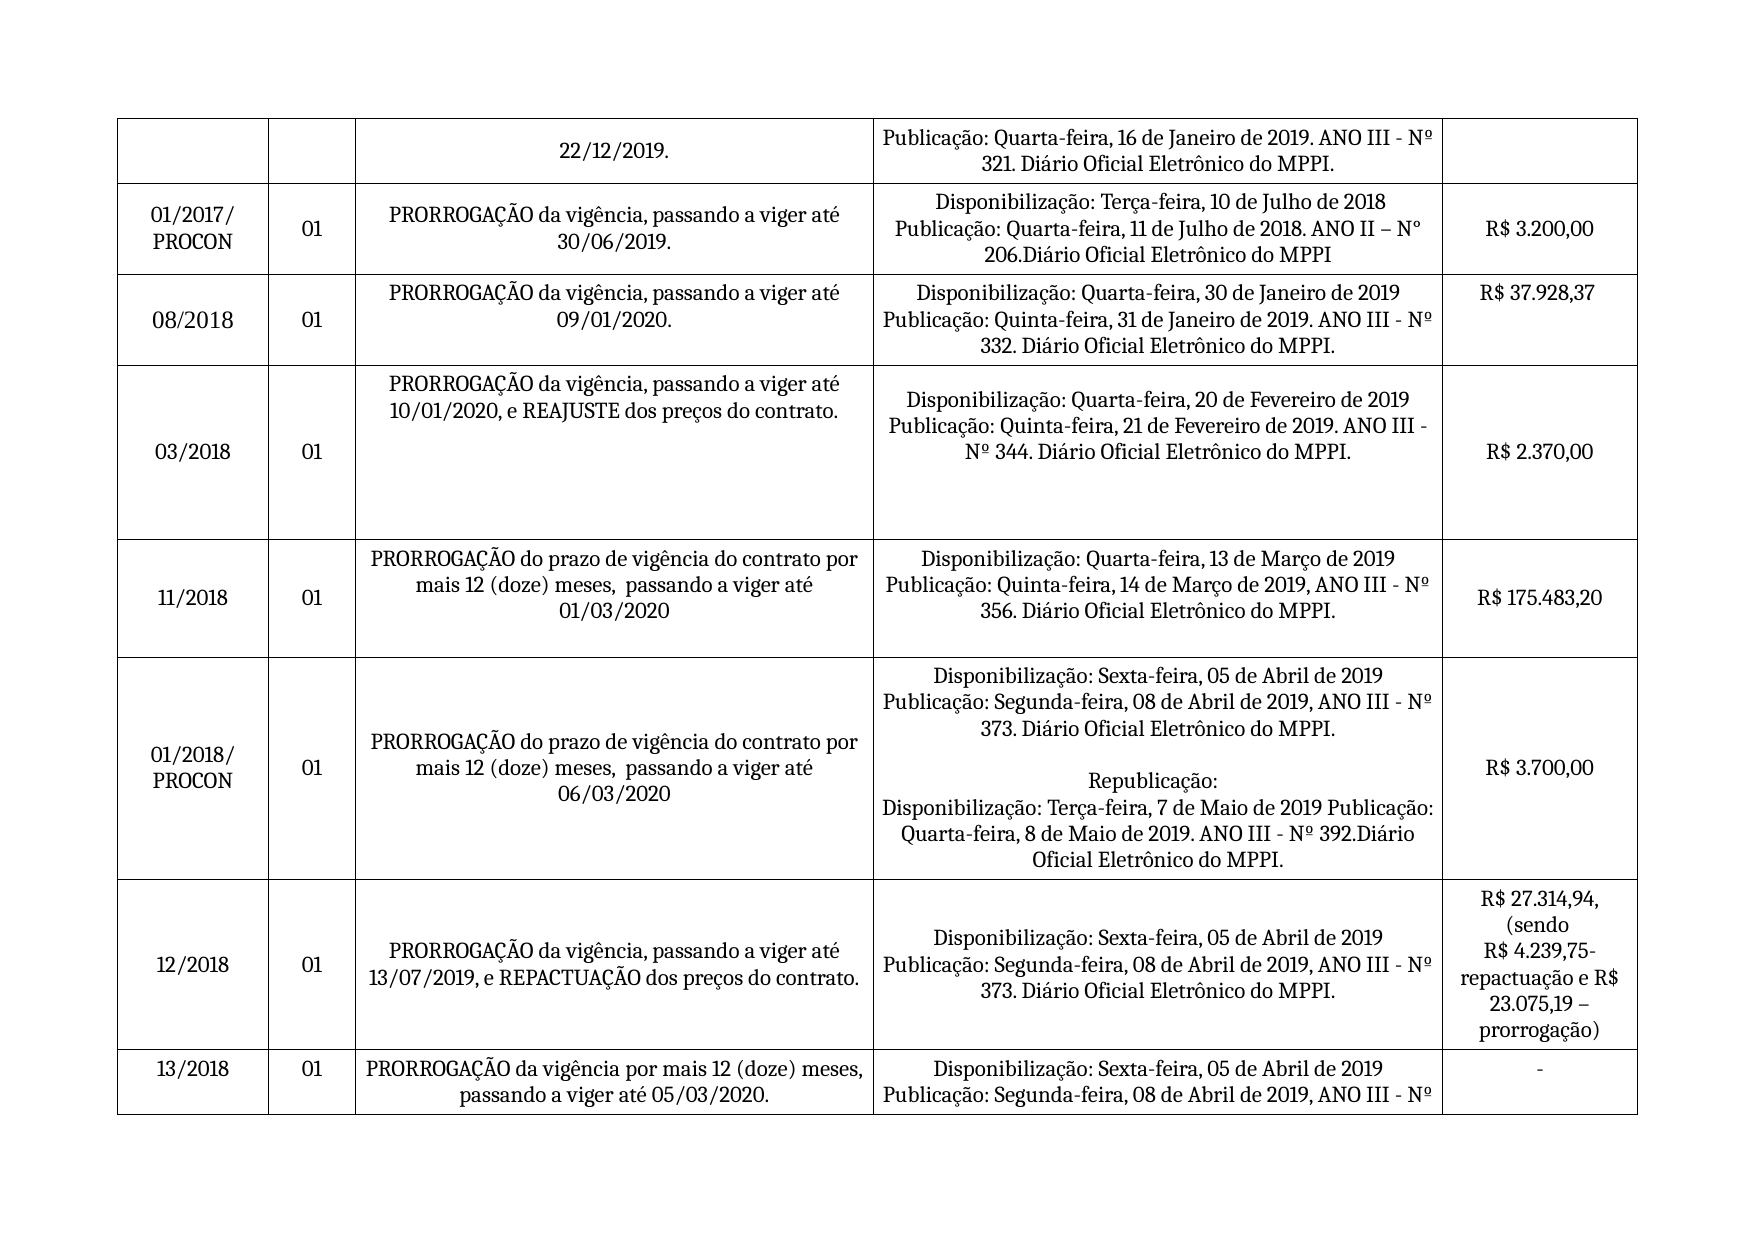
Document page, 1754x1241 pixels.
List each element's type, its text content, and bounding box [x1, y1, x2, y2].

table_cell 11/2018 [118, 540, 268, 656]
table_cell 01 [269, 880, 355, 1049]
table_cell Disponibilização: Sexta-feira, 05 de Abril de 2019 Publicação: Segunda-feira, 08 de Abril de 2019, ANO III - Nº 373. Diário Oficial Eletrônico do MPPI. Republicação: Disponibilização: Terça-feira, 7 de Maio de 2019 Publicação: Quarta-feira, 8 de Maio de 2019. ANO III - Nº 392.Diário Oficial Eletrônico do MPPI. [874, 658, 1442, 879]
table_cell PRORROGAÇÃO da vigência, passando a viger até 13/07/2019, e REPACTUAÇÃO dos preços do contrato. [356, 880, 873, 1049]
table_cell PRORROGAÇÃO da vigência, passando a viger até 10/01/2020, e REAJUSTE dos preços do contrato. [356, 366, 873, 539]
table_cell 01 [269, 658, 355, 879]
table_cell R$ 175.483,20 [1443, 540, 1637, 656]
table_cell R$ 3.700,00 [1443, 658, 1637, 879]
table_cell R$ 2.370,00 [1443, 366, 1637, 539]
table_cell 01 [269, 184, 355, 274]
table_cell 12/2018 [118, 880, 268, 1049]
table_cell Disponibilização: Quarta-feira, 13 de Março de 2019 Publicação: Quinta-feira, 14 de Março de 2019, ANO III - Nº 356. Diário Oficial Eletrônico do MPPI. [874, 540, 1442, 656]
table_cell PRORROGAÇÃO da vigência por mais 12 (doze) meses, passando a viger até 05/03/2020. [356, 1050, 873, 1114]
table_cell 13/2018 [118, 1050, 268, 1114]
table_cell Publicação: Quarta-feira, 16 de Janeiro de 2019. ANO III - Nº 321. Diário Oficial Eletrônico do MPPI. [874, 119, 1442, 183]
table_cell [269, 119, 355, 183]
table_cell 01 [269, 275, 355, 365]
table_cell [118, 119, 268, 183]
table_cell PRORROGAÇÃO da vigência, passando a viger até 30/06/2019. [356, 184, 873, 274]
table_cell [1443, 119, 1637, 183]
table_cell Disponibilização: Sexta-feira, 05 de Abril de 2019 Publicação: Segunda-feira, 08 de Abril de 2019, ANO III - Nº [874, 1050, 1442, 1114]
table_cell 03/2018 [118, 366, 268, 539]
table_cell - [1443, 1050, 1637, 1114]
table_cell PRORROGAÇÃO do prazo de vigência do contrato por mais 12 (doze) meses, passando a viger até 06/03/2020 [356, 658, 873, 879]
table_cell 01 [269, 366, 355, 539]
table_cell 08/2018 [118, 275, 268, 365]
table_cell R$ 3.200,00 [1443, 184, 1637, 274]
table_cell 01 [269, 540, 355, 656]
table_cell Disponibilização: Quarta-feira, 20 de Fevereiro de 2019 Publicação: Quinta-feira, 21 de Fevereiro de 2019. ANO III - Nº 344. Diário Oficial Eletrônico do MPPI. [874, 366, 1442, 539]
table_cell R$ 37.928,37 [1443, 275, 1637, 365]
table_cell 01/2017/ PROCON [118, 184, 268, 274]
table_cell PRORROGAÇÃO do prazo de vigência do contrato por mais 12 (doze) meses, passando a viger até 01/03/2020 [356, 540, 873, 656]
table_cell Disponibilização: Quarta-feira, 30 de Janeiro de 2019 Publicação: Quinta-feira, 31 de Janeiro de 2019. ANO III - Nº 332. Diário Oficial Eletrônico do MPPI. [874, 275, 1442, 365]
table_cell PRORROGAÇÃO da vigência, passando a viger até 09/01/2020. [356, 275, 873, 365]
table_cell 01/2018/ PROCON [118, 658, 268, 879]
table_cell 01 [269, 1050, 355, 1114]
table_cell R$ 27.314,94, (sendo R$ 4.239,75- repactuação e R$ 23.075,19 – prorrogação) [1443, 880, 1637, 1049]
table_cell Disponibilização: Sexta-feira, 05 de Abril de 2019 Publicação: Segunda-feira, 08 de Abril de 2019, ANO III - Nº 373. Diário Oficial Eletrônico do MPPI. [874, 880, 1442, 1049]
table_cell Disponibilização: Terça-feira, 10 de Julho de 2018 Publicação: Quarta-feira, 11 de Julho de 2018. ANO II – N° 206.Diário Oficial Eletrônico do MPPI [874, 184, 1442, 274]
table_cell 22/12/2019. [356, 119, 873, 183]
